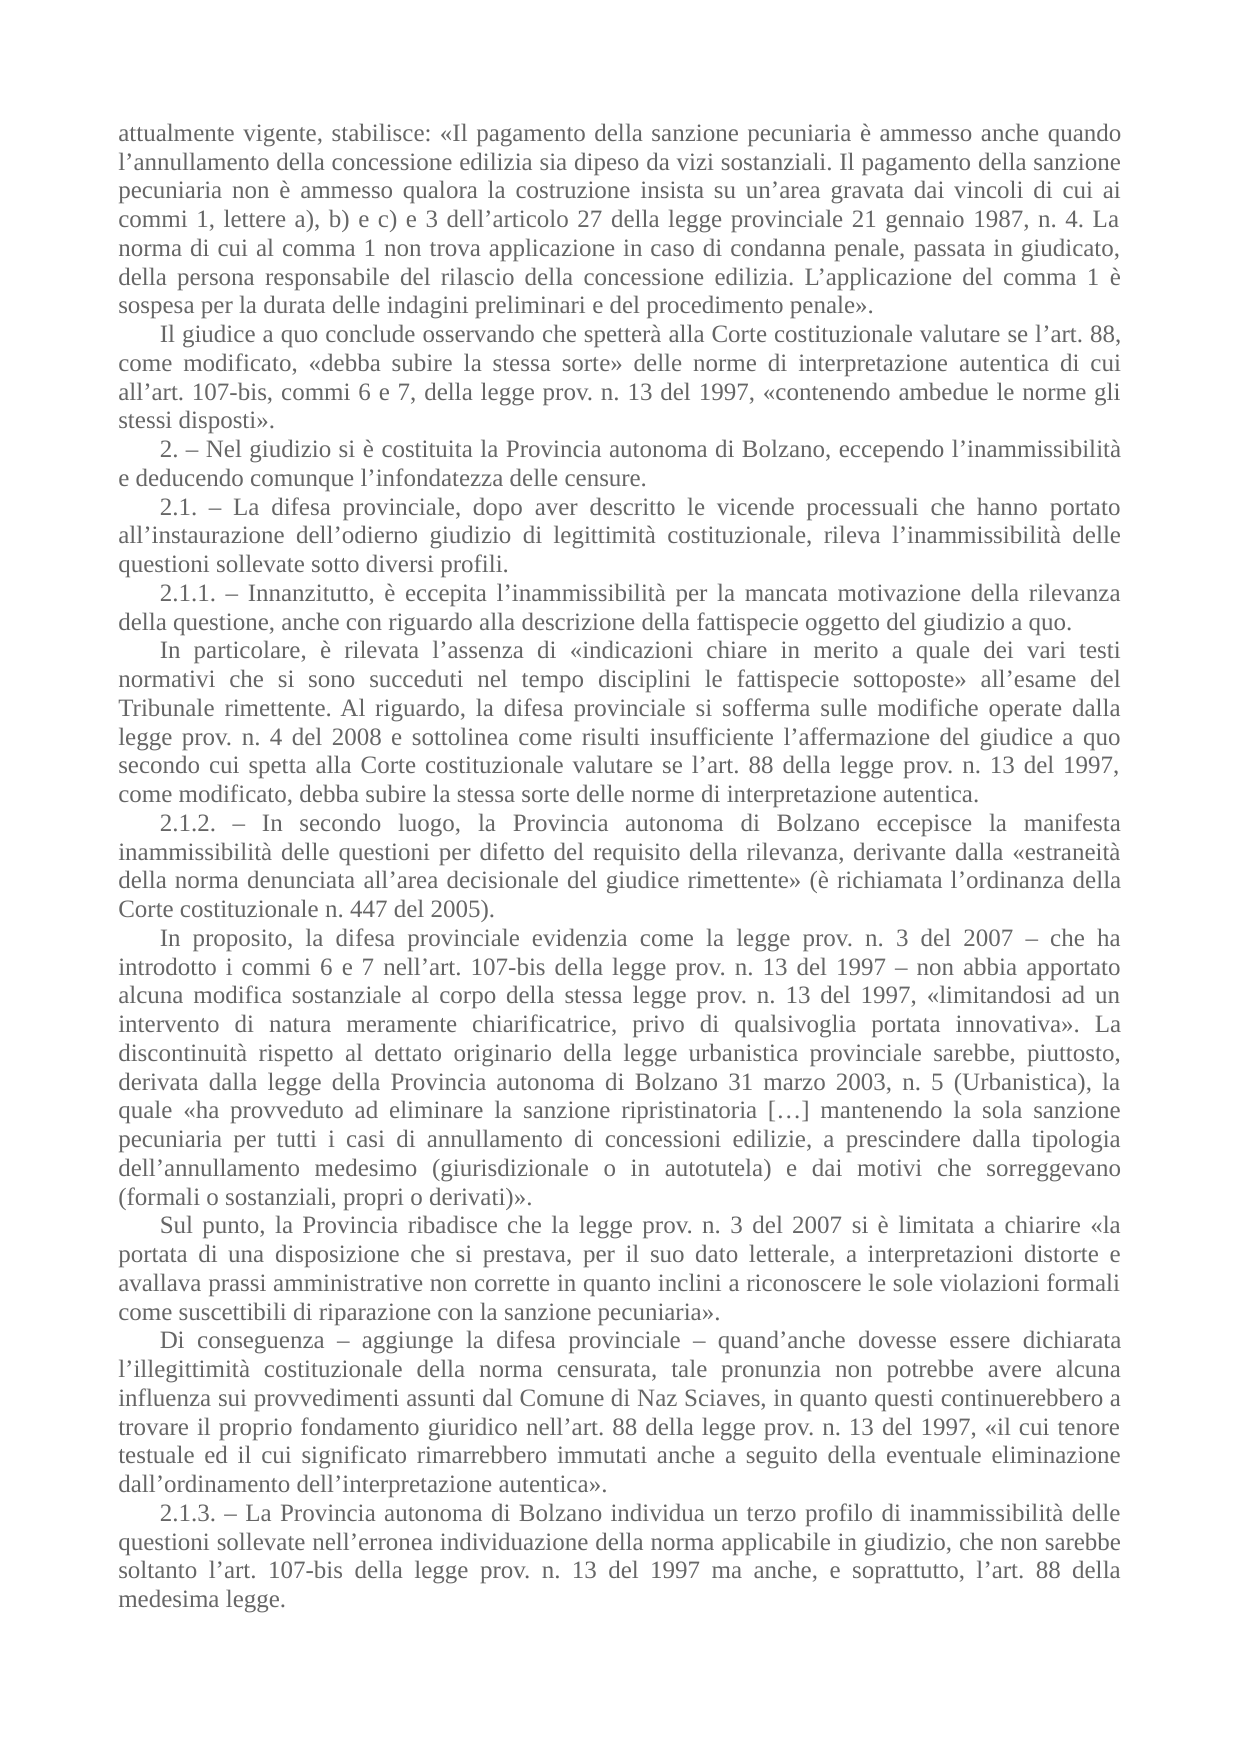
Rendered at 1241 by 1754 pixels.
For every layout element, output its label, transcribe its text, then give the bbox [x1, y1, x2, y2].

text 2.1.2. – In secondo luogo, la Provincia autonoma di Bolzano eccepisce la manifesta inammissibilità delle questioni per difetto del requisito della rilevanza, derivante dalla «estraneità della norma denunciata all’area decisionale del giudice rimettente» (è richiamata l’ordinanza della Corte costituzionale n. 447 del 2005). [118, 808, 1122, 923]
text Il giudice a quo conclude osservando che spetterà alla Corte costituzionale valutare se l’art. 88, come modificato, «debba subire la stessa sorte» delle norme di interpretazione autentica di cui all’art. 107-bis, commi 6 e 7, della legge prov. n. 13 del 1997, «contenendo ambedue le norme gli stessi disposti». [118, 319, 1122, 434]
text 2.1. – La difesa provinciale, dopo aver descritto le vicende processuali che hanno portato all’instaurazione dell’odierno giudizio di legittimità costituzionale, rileva l’inammissibilità delle questioni sollevate sotto diversi profili. [118, 492, 1122, 578]
text 2.1.1. – Innanzitutto, è eccepita l’inammissibilità per la mancata motivazione della rilevanza della questione, anche con riguardo alla descrizione della fattispecie oggetto del giudizio a quo. [118, 578, 1122, 636]
text 2. – Nel giudizio si è costituita la Provincia autonoma di Bolzano, eccependo l’inammissibilità e deducendo comunque l’infondatezza delle censure. [118, 434, 1122, 492]
text 2.1.3. – La Provincia autonoma di Bolzano individua un terzo profilo di inammissibilità delle questioni sollevate nell’erronea individuazione della norma applicabile in giudizio, che non sarebbe soltanto l’art. 107-bis della legge prov. n. 13 del 1997 ma anche, e soprattutto, l’art. 88 della medesima legge. [118, 1498, 1122, 1613]
text In particolare, è rilevata l’assenza di «indicazioni chiare in merito a quale dei vari testi normativi che si sono succeduti nel tempo disciplini le fattispecie sottoposte» all’esame del Tribunale rimettente. Al riguardo, la difesa provinciale si sofferma sulle modifiche operate dalla legge prov. n. 4 del 2008 e sottolinea come risulti insufficiente l’affermazione del giudice a quo secondo cui spetta alla Corte costituzionale valutare se l’art. 88 della legge prov. n. 13 del 1997, come modificato, debba subire la stessa sorte delle norme di interpretazione autentica. [118, 636, 1122, 808]
text In proposito, la difesa provinciale evidenzia come la legge prov. n. 3 del 2007 – che ha introdotto i commi 6 e 7 nell’art. 107-bis della legge prov. n. 13 del 1997 – non abbia apportato alcuna modifica sostanziale al corpo della stessa legge prov. n. 13 del 1997, «limitandosi ad un intervento di natura meramente chiarificatrice, privo di qualsivoglia portata innovativa». La discontinuità rispetto al dettato originario della legge urbanistica provinciale sarebbe, piuttosto, derivata dalla legge della Provincia autonoma di Bolzano 31 marzo 2003, n. 5 (Urbanistica), la quale «ha provveduto ad eliminare la sanzione ripristinatoria […] mantenendo la sola sanzione pecuniaria per tutti i casi di annullamento di concessioni edilizie, a prescindere dalla tipologia dell’annullamento medesimo (giurisdizionale o in autotutela) e dai motivi che sorreggevano (formali o sostanziali, propri o derivati)». [118, 923, 1122, 1211]
text attualmente vigente, stabilisce: «Il pagamento della sanzione pecuniaria è ammesso anche quando l’annullamento della concessione edilizia sia dipeso da vizi sostanziali. Il pagamento della sanzione pecuniaria non è ammesso qualora la costruzione insista su un’area gravata dai vincoli di cui ai commi 1, lettere a), b) e c) e 3 dell’articolo 27 della legge provinciale 21 gennaio 1987, n. 4. La norma di cui al comma 1 non trova applicazione in caso di condanna penale, passata in giudicato, della persona responsabile del rilascio della concessione edilizia. L’applicazione del comma 1 è sospesa per la durata delle indagini preliminari e del procedimento penale». [118, 118, 1122, 319]
text Di conseguenza – aggiunge la difesa provinciale – quand’anche dovesse essere dichiarata l’illegittimità costituzionale della norma censurata, tale pronunzia non potrebbe avere alcuna influenza sui provvedimenti assunti dal Comune di Naz Sciaves, in quanto questi continuerebbero a trovare il proprio fondamento giuridico nell’art. 88 della legge prov. n. 13 del 1997, «il cui tenore testuale ed il cui significato rimarrebbero immutati anche a seguito della eventuale eliminazione dall’ordinamento dell’interpretazione autentica». [118, 1326, 1122, 1498]
text Sul punto, la Provincia ribadisce che la legge prov. n. 3 del 2007 si è limitata a chiarire «la portata di una disposizione che si prestava, per il suo dato letterale, a interpretazioni distorte e avallava prassi amministrative non corrette in quanto inclini a riconoscere le sole violazioni formali come suscettibili di riparazione con la sanzione pecuniaria». [118, 1211, 1122, 1326]
